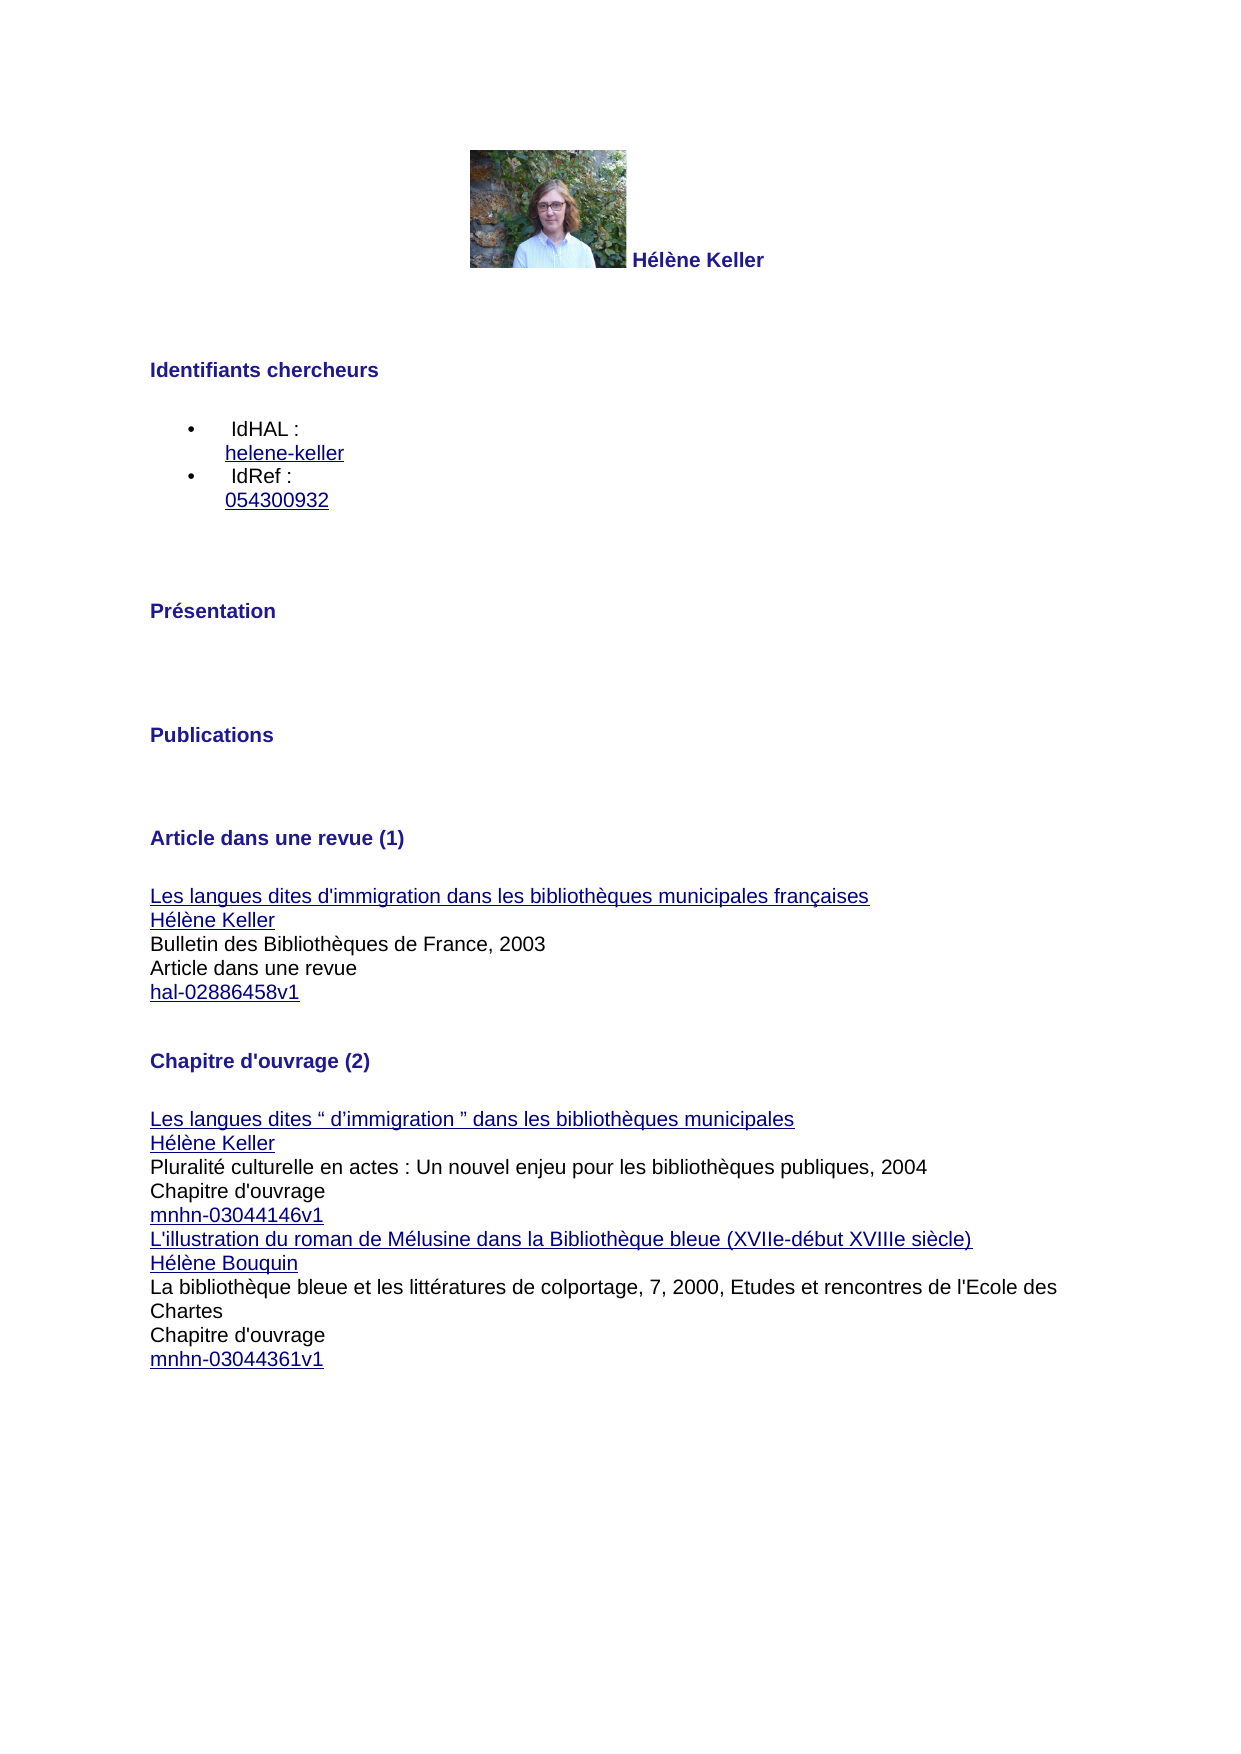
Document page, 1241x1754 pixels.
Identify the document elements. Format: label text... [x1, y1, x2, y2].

subtitle Chapitre d'ouvrage (2) [150, 1049, 1090, 1073]
list 054300932 [187, 488, 1090, 512]
subtitle Publications [150, 723, 1090, 747]
list IdHAL : [187, 416, 1090, 440]
table_cell L'illustration du roman de Mélusine dans la Bibliothèque bleue (XVIIe-début XVIIIe siècle) Hélène Bouquin La bibliothèque bleue et les littératures de colportage, 7, 2000, Etudes et rencontres de l'Ecole des Chartes Chapitre d'ouvrage mnhn-03044361v1 [150, 1227, 1090, 1371]
picture [470, 150, 627, 268]
list helene-keller [187, 440, 1090, 464]
table_header Les langues dites d'immigration dans les bibliothèques municipales françaises Hélène Keller Bulletin des Bibliothèques de France, 2003 Article dans une revue hal-02886458v1 [150, 884, 1090, 1004]
subtitle Présentation [150, 599, 1090, 623]
subtitle Hélène Keller [150, 150, 1090, 272]
list IdRef : [187, 464, 1090, 488]
table_header Les langues dites “ d’immigration ” dans les bibliothèques municipales Hélène Keller Pluralité culturelle en actes : Un nouvel enjeu pour les bibliothèques publiques, 2004 Chapitre d'ouvrage mnhn-03044146v1 [150, 1107, 1090, 1227]
subtitle Identifiants chercheurs [150, 358, 1090, 382]
subtitle Article dans une revue (1) [150, 826, 1090, 850]
